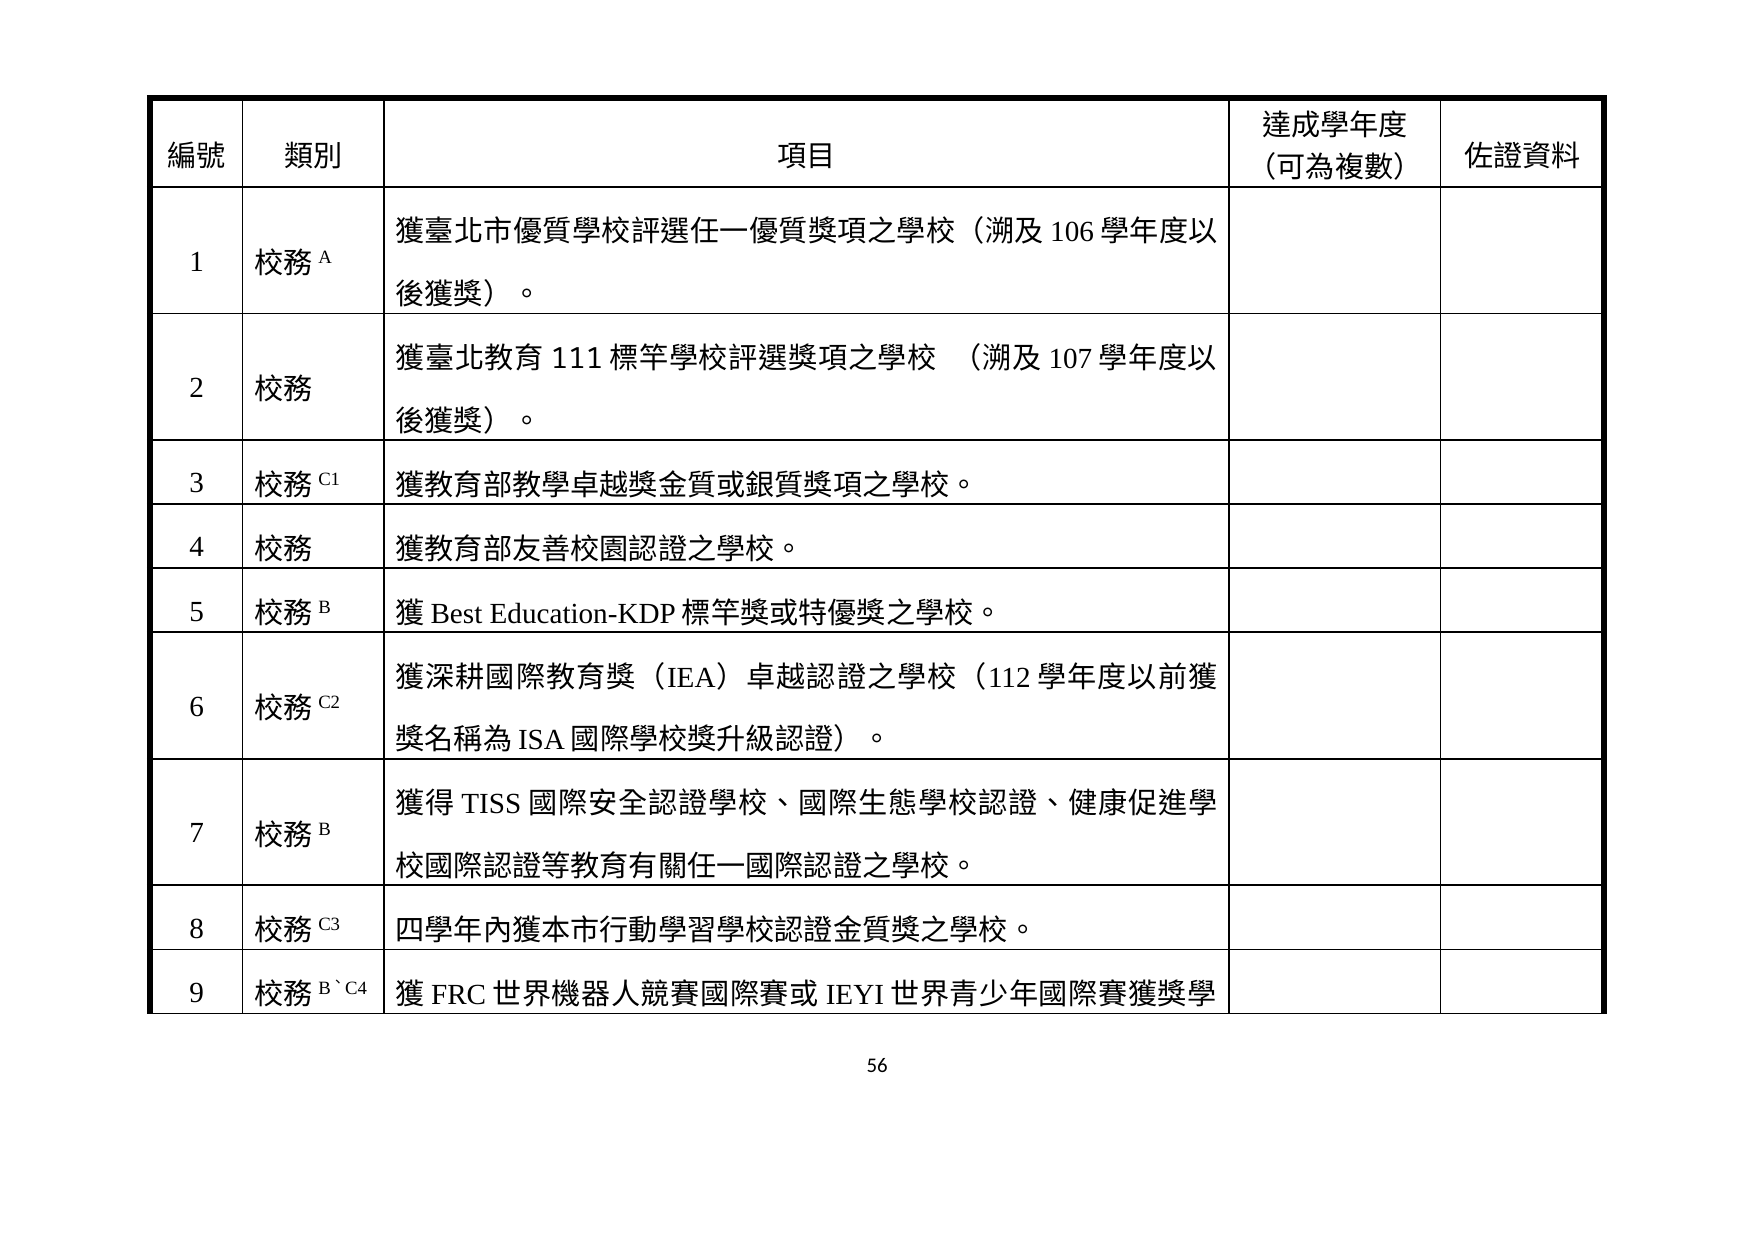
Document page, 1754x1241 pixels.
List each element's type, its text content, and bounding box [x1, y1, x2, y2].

table_cell 校務B [243, 760, 383, 884]
table_cell 校務 [243, 505, 383, 567]
table_cell [1441, 760, 1601, 884]
table_header 佐證資料 [1441, 101, 1601, 186]
table_cell 9 [153, 950, 242, 1012]
table_cell [1230, 950, 1440, 1012]
table_cell 獲Best Education-KDP標竿獎或特優獎之學校。 [385, 569, 1228, 631]
table_cell 獲臺北市優質學校評選任一優質獎項之學校（溯及106學年度以後獲獎）。 [385, 188, 1228, 312]
table_cell 3 [153, 441, 242, 503]
table_cell [1441, 950, 1601, 1012]
table_cell 2 [153, 314, 242, 439]
table_cell [1441, 314, 1601, 439]
table_header 達成學年度（可為複數） [1230, 101, 1440, 186]
table_cell 校務C2 [243, 633, 383, 758]
table_cell [1230, 886, 1440, 948]
table_header 類別 [243, 101, 383, 186]
table_cell [1230, 633, 1440, 758]
table_cell 校務C1 [243, 441, 383, 503]
table_cell 獲臺北教育111標竿學校評選獎項之學校 （溯及107學年度以後獲獎）。 [385, 314, 1228, 439]
table_cell 獲教育部友善校園認證之學校。 [385, 505, 1228, 567]
table_cell 校務B、C4 [243, 950, 383, 1012]
table_cell 8 [153, 886, 242, 948]
table_cell [1230, 188, 1440, 312]
table_cell 7 [153, 760, 242, 884]
table_cell 獲得TISS國際安全認證學校、國際生態學校認證、健康促進學校國際認證等教育有關任一國際認證之學校。 [385, 760, 1228, 884]
table_cell [1441, 505, 1601, 567]
table_cell 4 [153, 505, 242, 567]
table_cell [1230, 314, 1440, 439]
table_cell 四學年內獲本市行動學習學校認證金質獎之學校。 [385, 886, 1228, 948]
table_cell [1230, 569, 1440, 631]
table_cell [1441, 188, 1601, 312]
table_cell [1441, 569, 1601, 631]
table_cell 6 [153, 633, 242, 758]
table_cell 校務B [243, 569, 383, 631]
table_cell [1441, 886, 1601, 948]
table_cell 校務C3 [243, 886, 383, 948]
table_cell 獲FRC世界機器人競賽國際賽或IEYI世界青少年國際賽獲獎學 [385, 950, 1228, 1012]
table_cell 獲深耕國際教育獎（IEA）卓越認證之學校（112學年度以前獲獎名稱為ISA國際學校獎升級認證）。 [385, 633, 1228, 758]
table_cell [1441, 441, 1601, 503]
table_cell [1441, 633, 1601, 758]
table_cell 校務 [243, 314, 383, 439]
table_header 編號 [153, 101, 242, 186]
table_cell 1 [153, 188, 242, 312]
table_cell [1230, 760, 1440, 884]
table_cell 5 [153, 569, 242, 631]
table_header 項目 [385, 101, 1228, 186]
table_cell 校務A [243, 188, 383, 312]
table_cell 獲教育部教學卓越獎金質或銀質獎項之學校。 [385, 441, 1228, 503]
table_cell [1230, 441, 1440, 503]
table_cell [1230, 505, 1440, 567]
